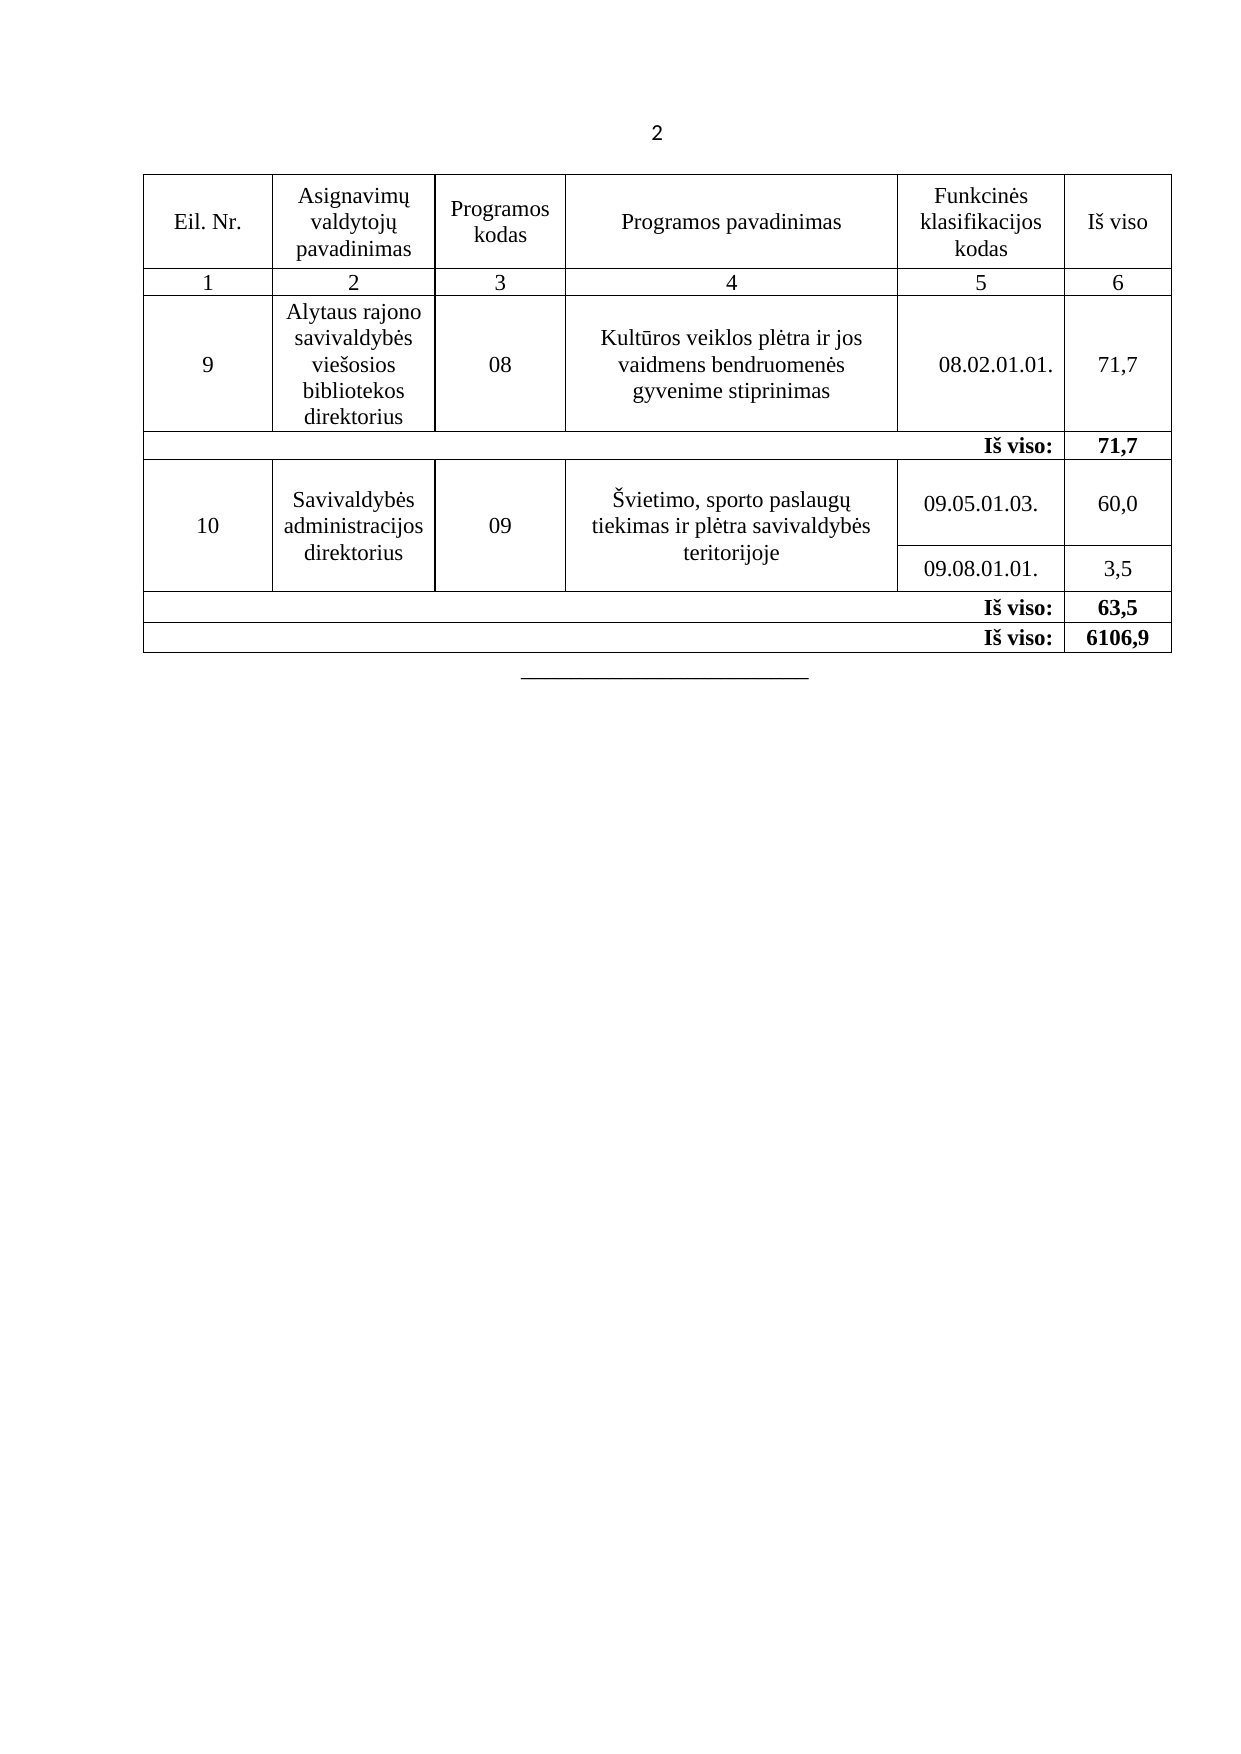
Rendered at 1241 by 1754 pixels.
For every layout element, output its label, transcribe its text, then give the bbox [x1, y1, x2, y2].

table_cell Kultūros veiklos plėtra ir jos vaidmens bendruomenės gyvenime stiprinimas [566, 296, 897, 431]
table_cell Alytaus rajono savivaldybės viešosios bibliotekos direktorius [273, 296, 434, 431]
table_cell 08.02.01.01. [898, 296, 1064, 431]
table_cell 3,5 [1065, 546, 1171, 591]
table_cell Švietimo, sporto paslaugų tiekimas ir plėtra savivaldybės teritorijoje [566, 460, 897, 591]
table_cell 09 [436, 460, 565, 591]
table_header Programos pavadinimas [566, 175, 897, 268]
table_header Asignavimų valdytojų pavadinimas [273, 175, 434, 268]
table_cell 71,7 [1065, 432, 1171, 459]
table_cell 10 [144, 460, 272, 591]
table_cell Iš viso: [144, 623, 1064, 652]
table_cell 71,7 [1065, 296, 1171, 431]
table_cell 09.05.01.03. [898, 460, 1064, 545]
table_cell 60,0 [1065, 460, 1171, 545]
table_header Eil. Nr. [144, 175, 272, 268]
text _______________________ [133, 653, 812, 681]
table_cell 09.08.01.01. [898, 546, 1064, 591]
table_cell 08 [436, 296, 565, 431]
table_cell 5 [898, 269, 1064, 295]
table_cell 4 [566, 269, 897, 295]
table_cell 3 [436, 269, 565, 295]
table_cell Iš viso: [144, 592, 1064, 622]
table_cell 9 [144, 296, 272, 431]
table_cell Savivaldybės administracijos direktorius [273, 460, 434, 591]
table_cell 2 [273, 269, 434, 295]
table_header Programos kodas [436, 175, 565, 268]
table_cell 1 [144, 269, 272, 295]
table_cell 63,5 [1065, 592, 1171, 622]
table_cell 6106,9 [1065, 623, 1171, 652]
table_cell Iš viso: [144, 432, 1064, 459]
table_header Iš viso [1065, 175, 1171, 268]
table_header Funkcinės klasifikacijos kodas [898, 175, 1064, 268]
table_cell 6 [1065, 269, 1171, 295]
